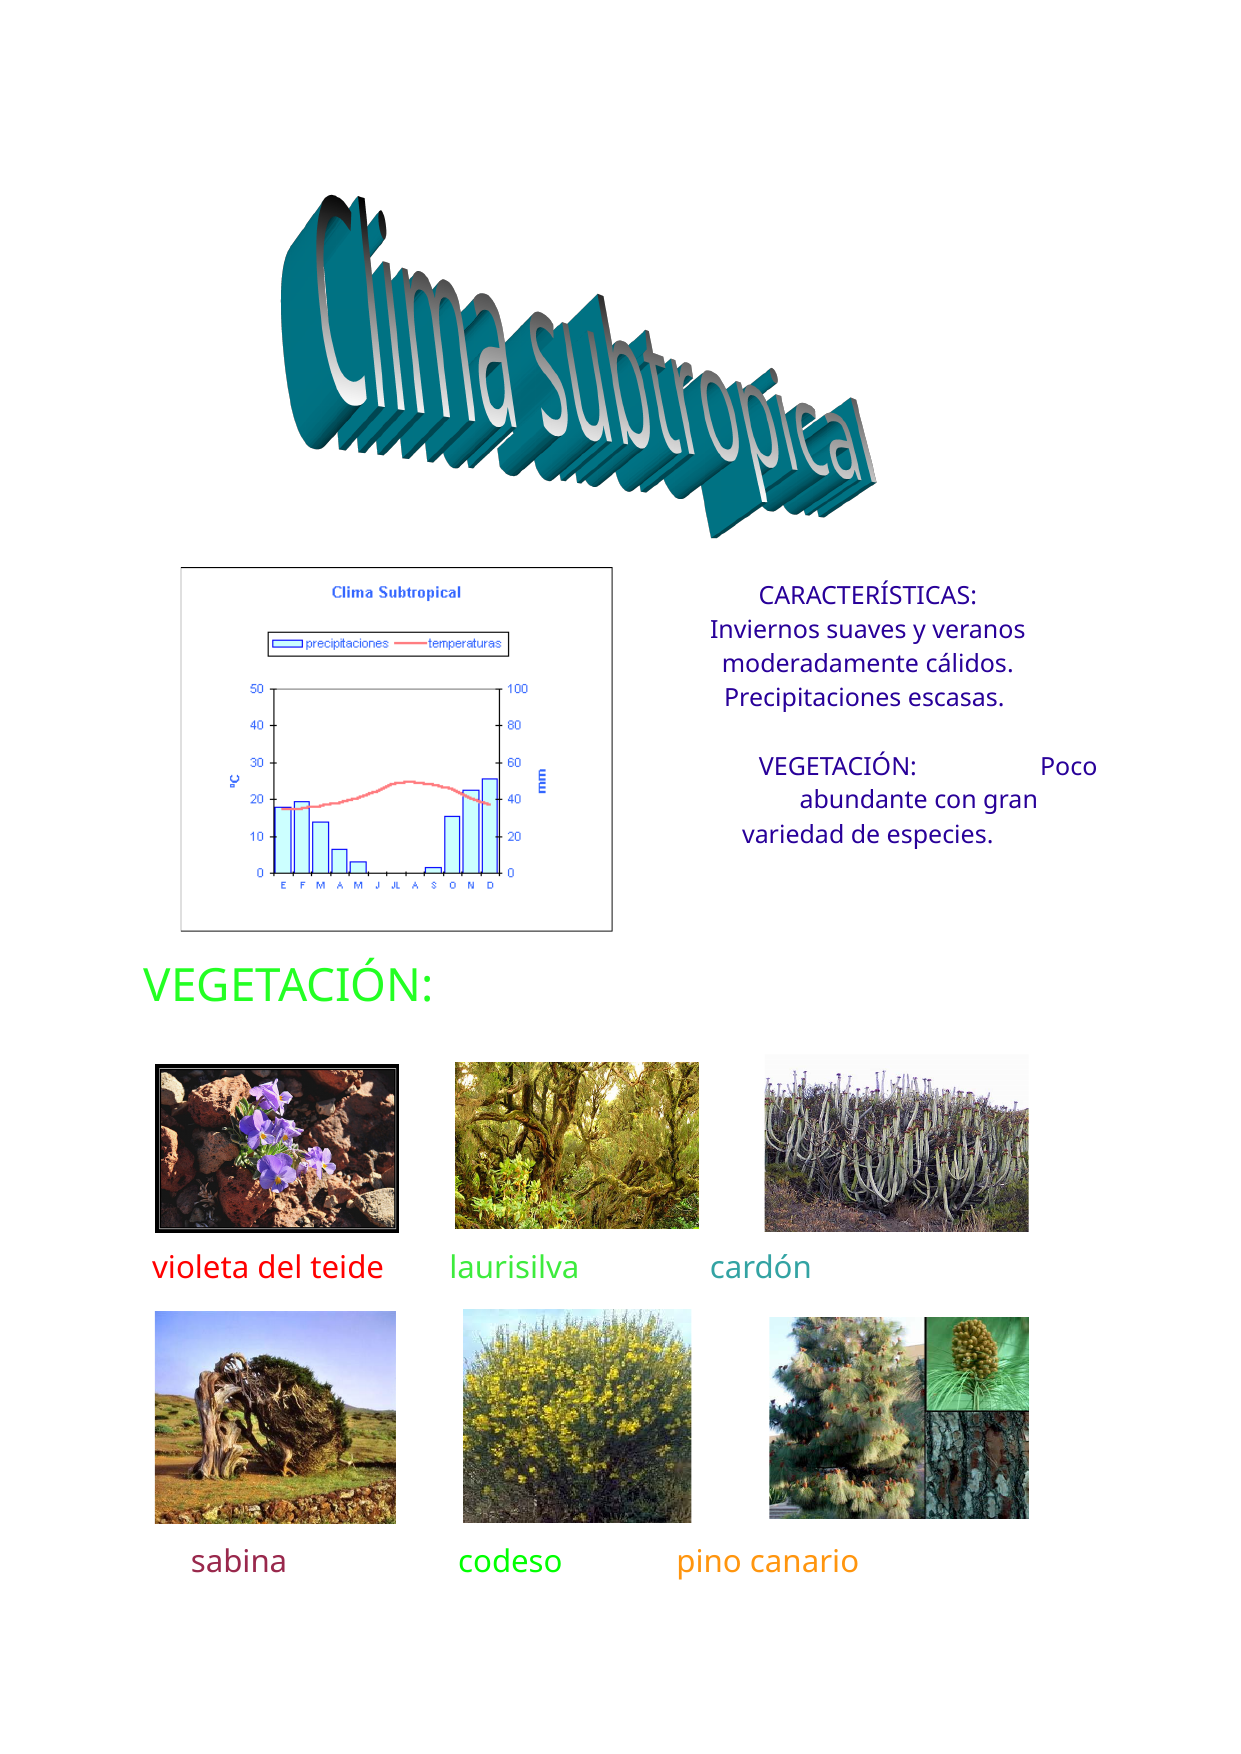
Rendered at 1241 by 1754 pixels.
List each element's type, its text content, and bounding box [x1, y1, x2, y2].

text Inviernos suaves y veranos moderadamente cálidos. [614, 612, 1122, 680]
text variedad de especies. [614, 816, 1122, 850]
picture [180, 567, 614, 933]
text [144, 680, 180, 714]
text [144, 612, 180, 680]
picture [455, 1062, 699, 1229]
text [144, 578, 180, 612]
picture [154, 1311, 396, 1524]
text Precipitaciones escasas. [614, 680, 1122, 714]
text CARACTERÍSTICAS: [614, 578, 1122, 612]
text [144, 816, 180, 850]
picture [764, 1054, 1029, 1232]
picture [769, 1317, 1029, 1519]
text VEGETACIÓN: Poco abundante con gran [715, 748, 1122, 816]
picture [463, 1309, 692, 1523]
text violeta del teide laurisilva cardón [144, 1245, 1122, 1287]
text sabina codeso pino canario [144, 1539, 1122, 1582]
text VEGETACIÓN: [144, 952, 1122, 1015]
picture [155, 1064, 399, 1233]
